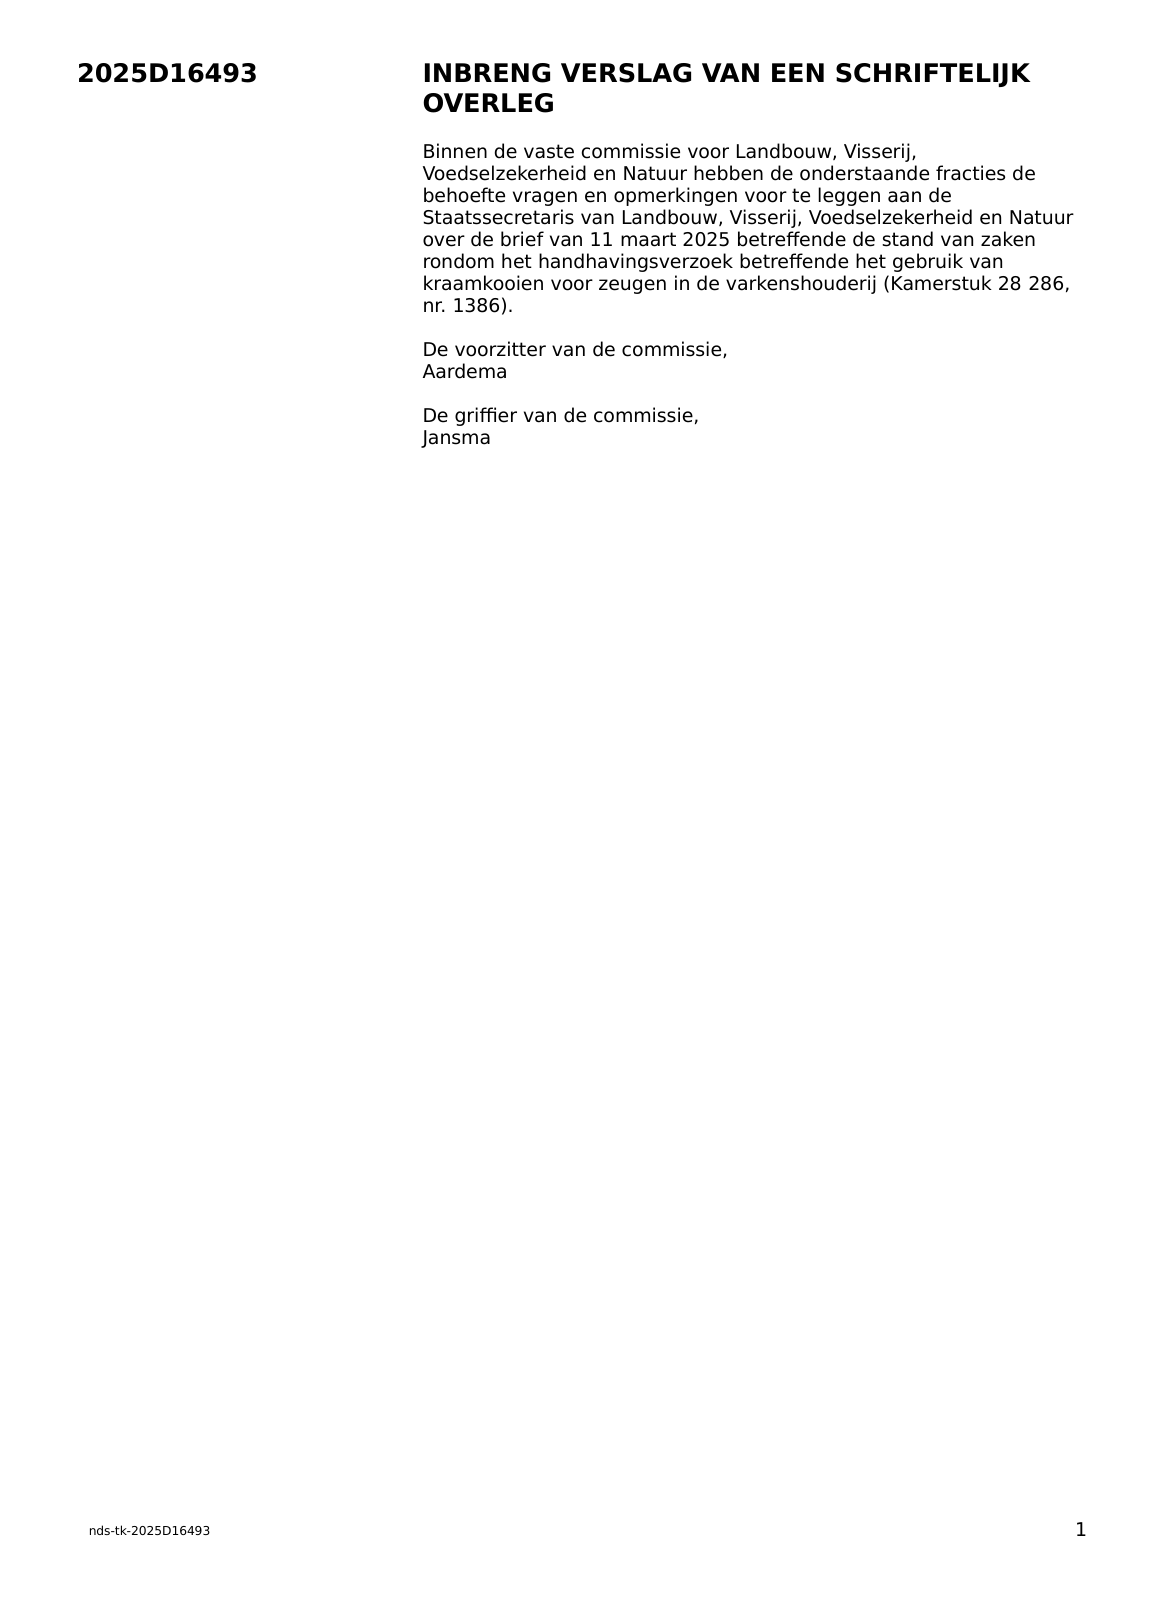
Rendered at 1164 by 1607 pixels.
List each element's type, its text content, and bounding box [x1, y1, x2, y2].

text Binnen de vaste commissie voor Landbouw, Visserij, Voedselzekerheid en Natuur hebben de onderstaande fracties de behoefte vragen en opmerkingen voor te leggen aan de Staatssecretaris van Landbouw, Visserij, Voedselzekerheid en Natuur over de brief van 11 maart 2025 betreffende de stand van zaken rondom het handhavingsverzoek betreffende het gebruik van kraamkooien voor zeugen in de varkenshouderij (Kamerstuk 28 286, nr. 1386). [422, 141, 1087, 316]
text 2025D16493 INBRENG VERSLAG VAN EEN SCHRIFTELIJK OVERLEG [77, 59, 1087, 118]
text De griffier van de commissie, [422, 405, 1087, 427]
text De voorzitter van de commissie, [422, 339, 1087, 361]
text nds-tk-2025D16493 [88, 1524, 323, 1538]
text Aardema [422, 361, 1087, 383]
text Jansma [422, 427, 1087, 449]
